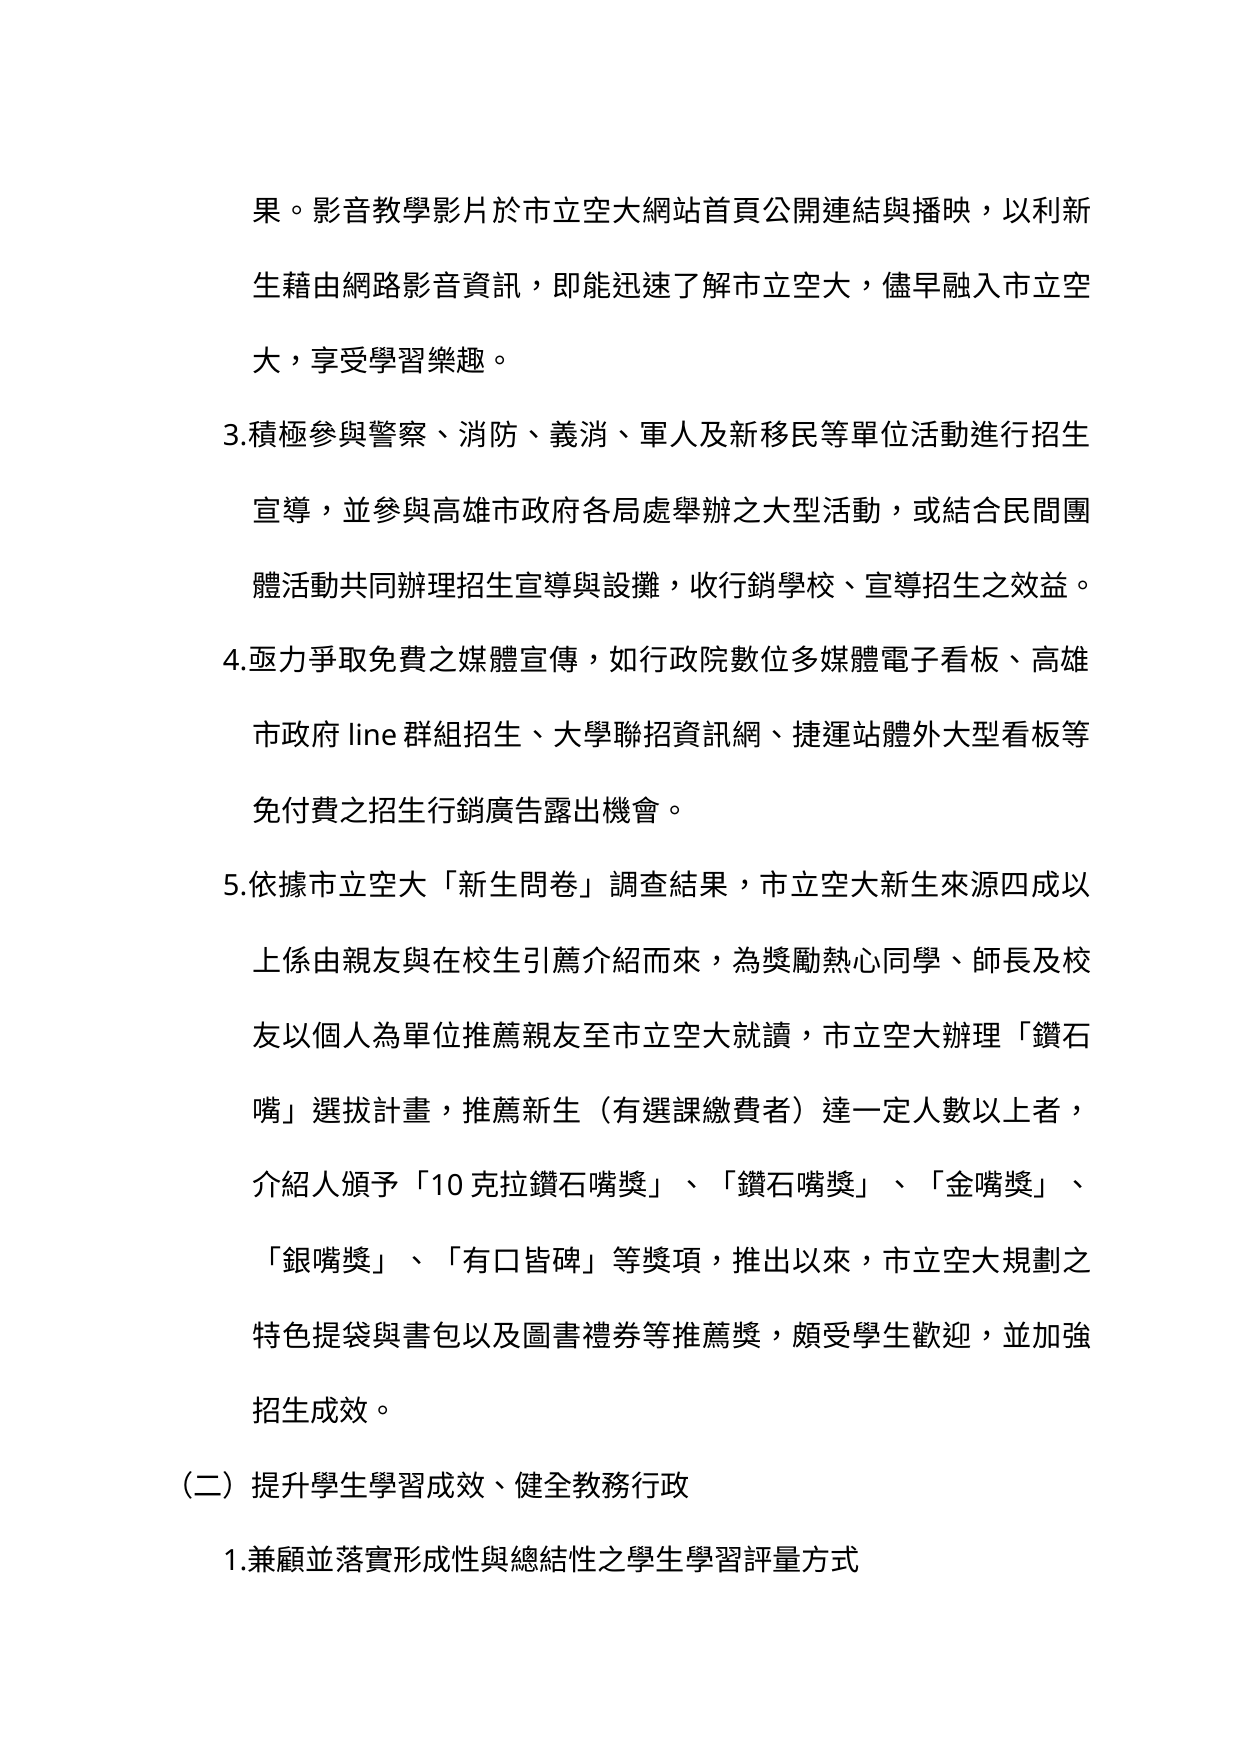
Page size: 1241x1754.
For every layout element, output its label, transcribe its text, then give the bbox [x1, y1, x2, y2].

text 5.依據市立空大「新生問卷」調查結果，市立空大新生來源四成以上係由親友與在校生引薦介紹而來，為獎勵熱心同學、師長及校友以個人為單位推薦親友至市立空大就讀，市立空大辦理「鑽石嘴」選拔計畫，推薦新生（有選課繳費者）達一定人數以上者，介紹人頒予「10克拉鑽石嘴獎」、「鑽石嘴獎」、「金嘴獎」、「銀嘴獎」、「有口皆碑」等獎項，推出以來，市立空大規劃之特色提袋與書包以及圖書禮券等推薦獎，頗受學生歡迎，並加強招生成效。 [223, 839, 1092, 1439]
text （二）提升學生學習成效、健全教務行政 [164, 1439, 1092, 1514]
text 4.亟力爭取免費之媒體宣傳，如行政院數位多媒體電子看板、高雄市政府line群組招生、大學聯招資訊網、捷運站體外大型看板等免付費之招生行銷廣告露出機會。 [223, 614, 1092, 839]
text 1.兼顧並落實形成性與總結性之學生學習評量方式 [223, 1514, 1092, 1589]
text 2.每學期於招生期間除發行紙本招生簡章外，也同步於市立空大網站公開閱覽，並增闢市公車廣告，垃圾車懸掛紅布條，路邊羅馬旗宣傳招生訊息。市立空大招生簡章、招生傳單等文宣品放置於南台灣縣市政府一樓服務台、人權學堂櫃台、市立圖書館暨各分館、高雄捷運各站服務台、南部各文化中心服務台暨圖書館等處，供民眾自由免費索閱，達成市立空大招生訊息廣為周知的宣傳效果。影音教學影片於市立空大網站首頁公開連結與播映，以利新生藉由網路影音資訊，即能迅速了解市立空大，儘早融入市立空大，享受學習樂趣。 [223, 164, 1092, 389]
text 3.積極參與警察、消防、義消、軍人及新移民等單位活動進行招生宣導，並參與高雄市政府各局處舉辦之大型活動，或結合民間團體活動共同辦理招生宣導與設攤，收行銷學校、宣導招生之效益。 [223, 389, 1092, 614]
